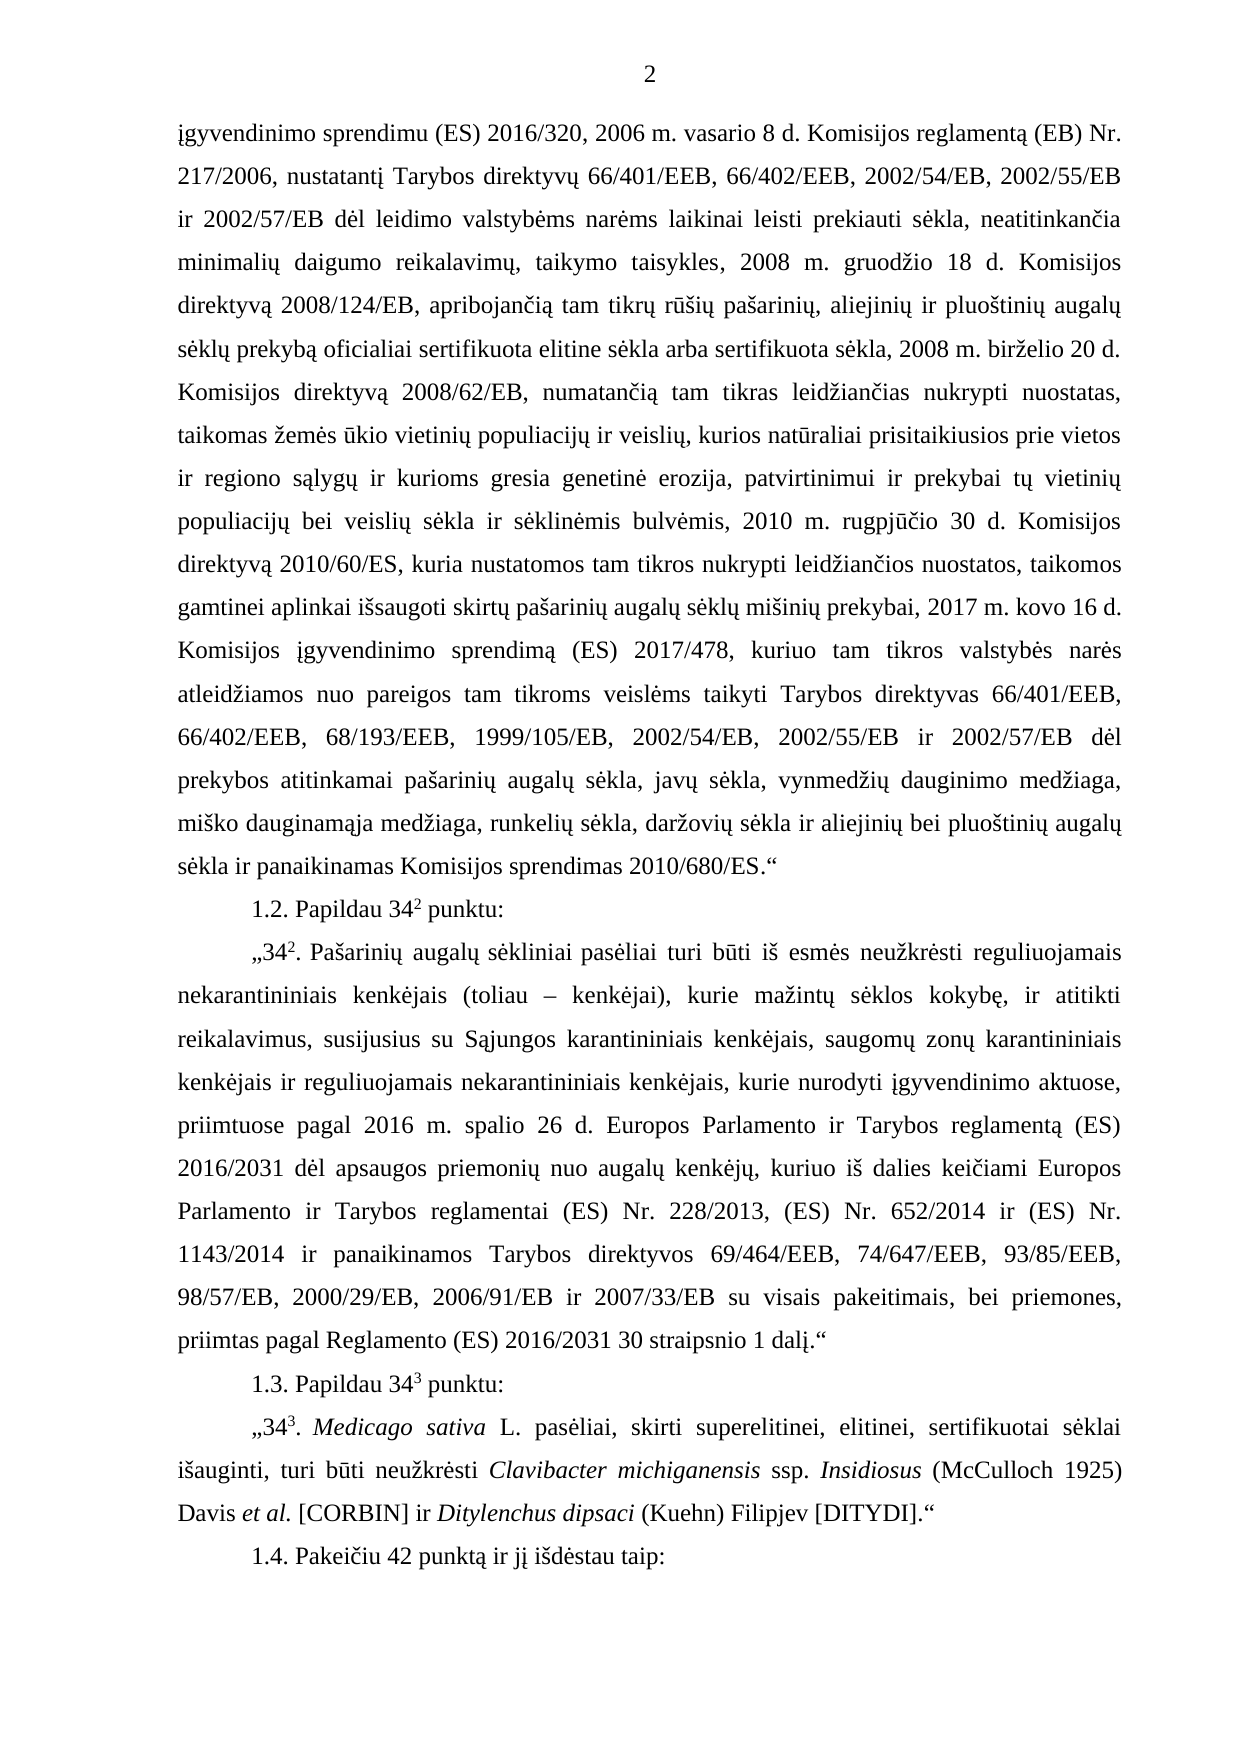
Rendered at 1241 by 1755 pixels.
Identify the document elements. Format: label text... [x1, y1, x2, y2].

text 1.4. Pakeičiu 42 punktą ir jį išdėstau taip: [177, 1541, 1122, 1570]
text įgyvendinimo sprendimu (ES) 2016/320, 2006 m. vasario 8 d. Komisijos reglamentą (EB) Nr. 217/2006, nustatantį Tarybos direktyvų 66/401/EEB, 66/402/EEB, 2002/54/EB, 2002/55/EB ir 2002/57/EB dėl leidimo valstybėms narėms laikinai leisti prekiauti sėkla, neatitinkančia minimalių daigumo reikalavimų, taikymo taisykles, 2008 m. gruodžio 18 d. Komisijos direktyvą 2008/124/EB, apribojančią tam tikrų rūšių pašarinių, aliejinių ir pluoštinių augalų sėklų prekybą oficialiai sertifikuota elitine sėkla arba sertifikuota sėkla, 2008 m. birželio 20 d. Komisijos direktyvą 2008/62/EB, numatančią tam tikras leidžiančias nukrypti nuostatas, taikomas žemės ūkio vietinių populiacijų ir veislių, kurios natūraliai prisitaikiusios prie vietos ir regiono sąlygų ir kurioms gresia genetinė erozija, patvirtinimui ir prekybai tų vietinių populiacijų bei veislių sėkla ir sėklinėmis bulvėmis, 2010 m. rugpjūčio 30 d. Komisijos direktyvą 2010/60/ES, kuria nustatomos tam tikros nukrypti leidžiančios nuostatos, taikomos gamtinei aplinkai išsaugoti skirtų pašarinių augalų sėklų mišinių prekybai, 2017 m. kovo 16 d. Komisijos įgyvendinimo sprendimą (ES) 2017/478, kuriuo tam tikros valstybės narės atleidžiamos nuo pareigos tam tikroms veislėms taikyti Tarybos direktyvas 66/401/EEB, 66/402/EEB, 68/193/EEB, 1999/105/EB, 2002/54/EB, 2002/55/EB ir 2002/57/EB dėl prekybos atitinkamai pašarinių augalų sėkla, javų sėkla, vynmedžių dauginimo medžiaga, miško dauginamąja medžiaga, runkelių sėkla, daržovių sėkla ir aliejinių bei pluoštinių augalų sėkla ir panaikinamas Komisijos sprendimas 2010/680/ES.“ [177, 118, 1122, 880]
text „343. Medicago sativa L. pasėliai, skirti superelitinei, elitinei, sertifikuotai sėklai išauginti, turi būti neužkrėsti Clavibacter michiganensis ssp. Insidiosus (McCulloch 1925) Davis et al. [CORBIN] ir Ditylenchus dipsaci (Kuehn) Filipjev [DITYDI].“ [177, 1412, 1122, 1527]
text 1.3. Papildau 343 punktu: [177, 1369, 1122, 1397]
text 1.2. Papildau 342 punktu: [177, 894, 1122, 923]
text „342. Pašarinių augalų sėkliniai pasėliai turi būti iš esmės neužkrėsti reguliuojamais nekarantininiais kenkėjais (toliau – kenkėjai), kurie mažintų sėklos kokybę, ir atitikti reikalavimus, susijusius su Sąjungos karantininiais kenkėjais, saugomų zonų karantininiais kenkėjais ir reguliuojamais nekarantininiais kenkėjais, kurie nurodyti įgyvendinimo aktuose, priimtuose pagal 2016 m. spalio 26 d. Europos Parlamento ir Tarybos reglamentą (ES) 2016/2031 dėl apsaugos priemonių nuo augalų kenkėjų, kuriuo iš dalies keičiami Europos Parlamento ir Tarybos reglamentai (ES) Nr. 228/2013, (ES) Nr. 652/2014 ir (ES) Nr. 1143/2014 ir panaikinamos Tarybos direktyvos 69/464/EEB, 74/647/EEB, 93/85/EEB, 98/57/EB, 2000/29/EB, 2006/91/EB ir 2007/33/EB su visais pakeitimais, bei priemones, priimtas pagal Reglamento (ES) 2016/2031 30 straipsnio 1 dalį.“ [177, 937, 1122, 1354]
